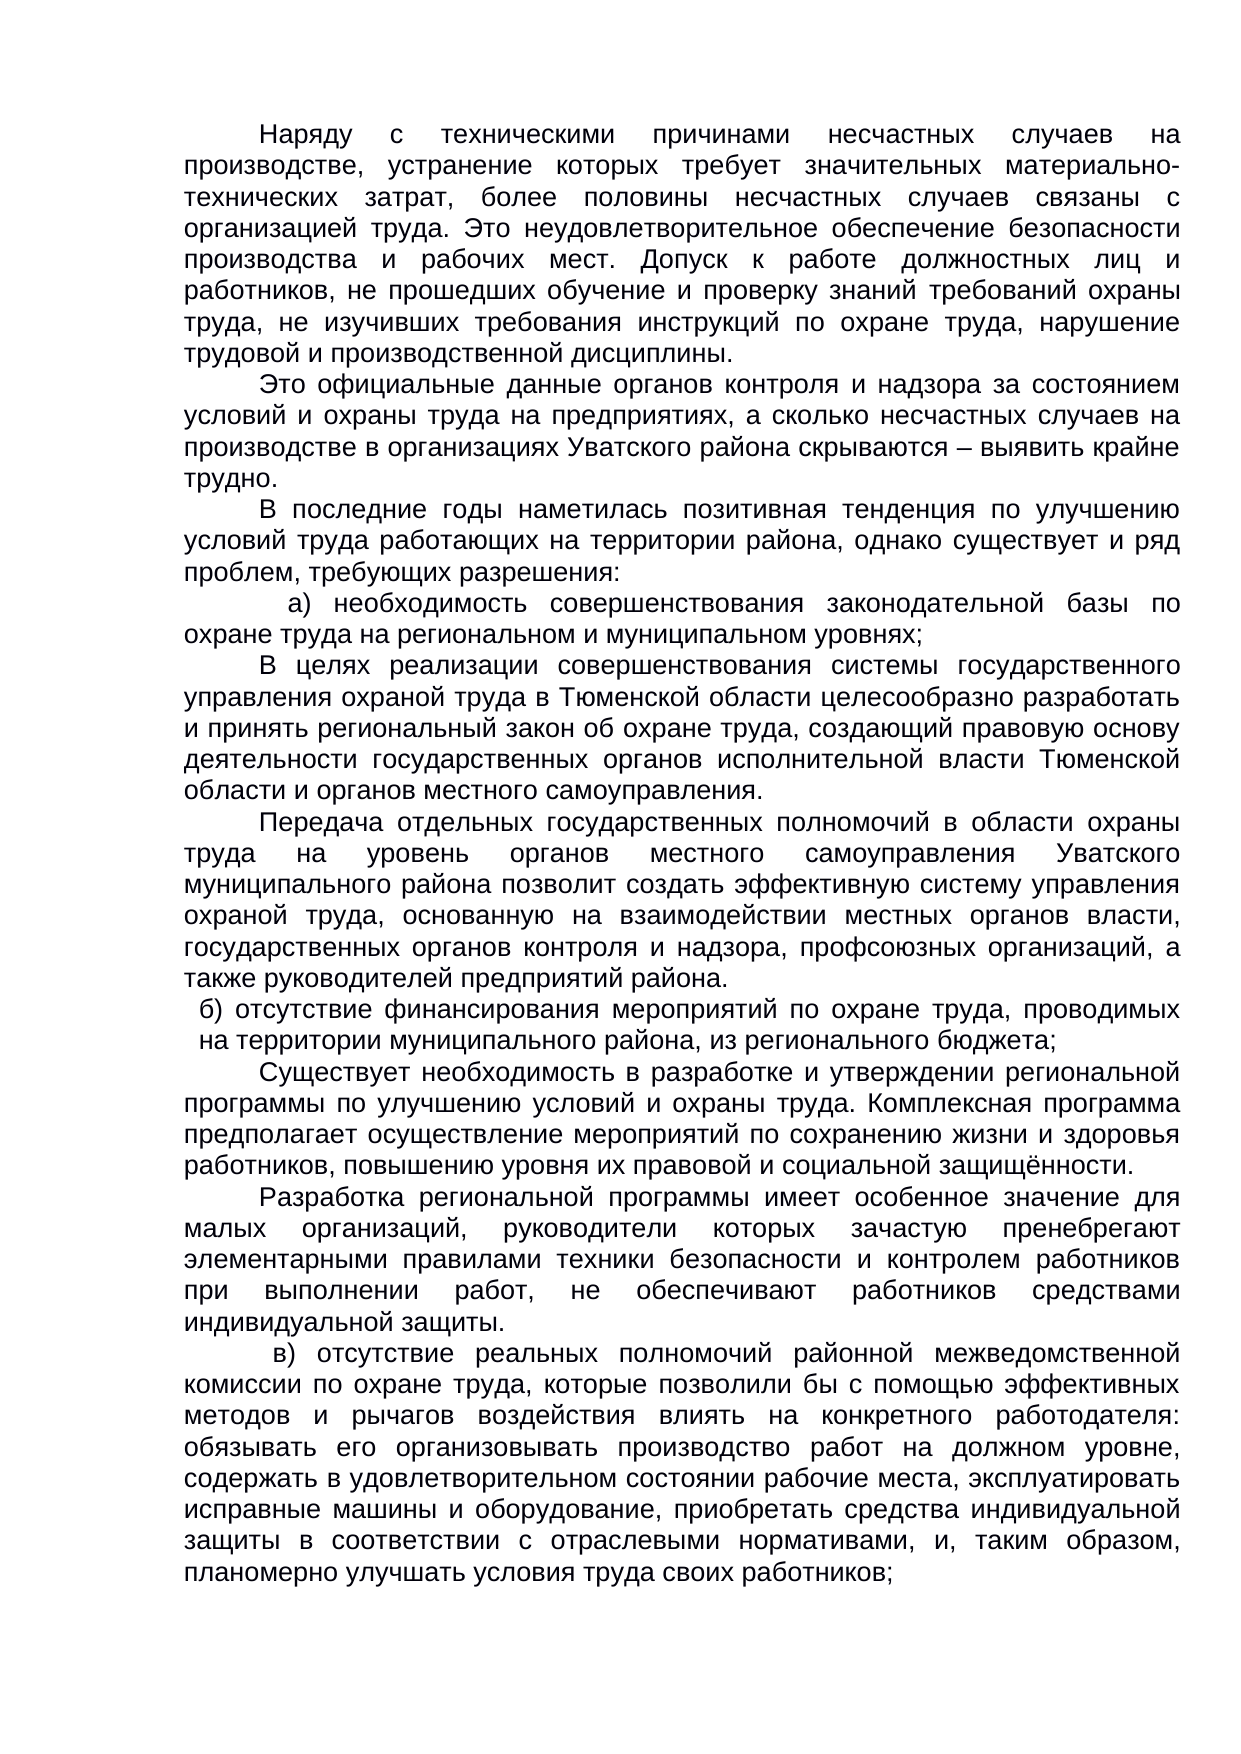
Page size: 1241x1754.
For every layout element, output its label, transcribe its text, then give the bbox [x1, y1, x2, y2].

text В последние годы наметилась позитивная тенденция по улучшению условий труда работающих на территории района, однако существует и ряд проблем, требующих разрешения: [184, 493, 1181, 587]
text Наряду с техническими причинами несчастных случаев на производстве, устранение которых требует значительных материально-технических затрат, более половины несчастных случаев связаны с организацией труда. Это неудовлетворительное обеспечение безопасности производства и рабочих мест. Допуск к работе должностных лиц и работников, не прошедших обучение и проверку знаний требований охраны труда, не изучивших требования инструкций по охране труда, нарушение трудовой и производственной дисциплины. [184, 118, 1181, 368]
text Это официальные данные органов контроля и надзора за состоянием условий и охраны труда на предприятиях, а сколько несчастных случаев на производстве в организациях Уватского района скрываются – выявить крайне трудно. [184, 368, 1181, 493]
text Существует необходимость в разработке и утверждении региональной программы по улучшению условий и охраны труда. Комплексная программа предполагает осуществление мероприятий по сохранению жизни и здоровья работников, повышению уровня их правовой и социальной защищённости. [184, 1056, 1181, 1181]
text Разработка региональной программы имеет особенное значение для малых организаций, руководители которых зачастую пренебрегают элементарными правилами техники безопасности и контролем работников при выполнении работ, не обеспечивают работников средствами индивидуальной защиты. [184, 1181, 1181, 1337]
text В целях реализации совершенствования системы государственного управления охраной труда в Тюменской области целесообразно разработать и принять региональный закон об охране труда, создающий правовую основу деятельности государственных органов исполнительной власти Тюменской области и органов местного самоуправления. [184, 649, 1181, 806]
text а) необходимость совершенствования законодательной базы по охране труда на региональном и муниципальном уровнях; [184, 587, 1181, 649]
text Передача отдельных государственных полномочий в области охраны труда на уровень органов местного самоуправления Уватского муниципального района позволит создать эффективную систему управления охраной труда, основанную на взаимодействии местных органов власти, государственных органов контроля и надзора, профсоюзных организаций, а также руководителей предприятий района. [184, 806, 1181, 993]
text б) отсутствие финансирования мероприятий по охране труда, проводимых на территории муниципального района, из регионального бюджета; [198, 993, 1181, 1056]
text в) отсутствие реальных полномочий районной межведомственной комиссии по охране труда, которые позволили бы с помощью эффективных методов и рычагов воздействия влиять на конкретного работодателя: обязывать его организовывать производство работ на должном уровне, содержать в удовлетворительном состоянии рабочие места, эксплуатировать исправные машины и оборудование, приобретать средства индивидуальной защиты в соответствии с отраслевыми нормативами, и, таким образом, планомерно улучшать условия труда своих работников; [184, 1337, 1181, 1587]
